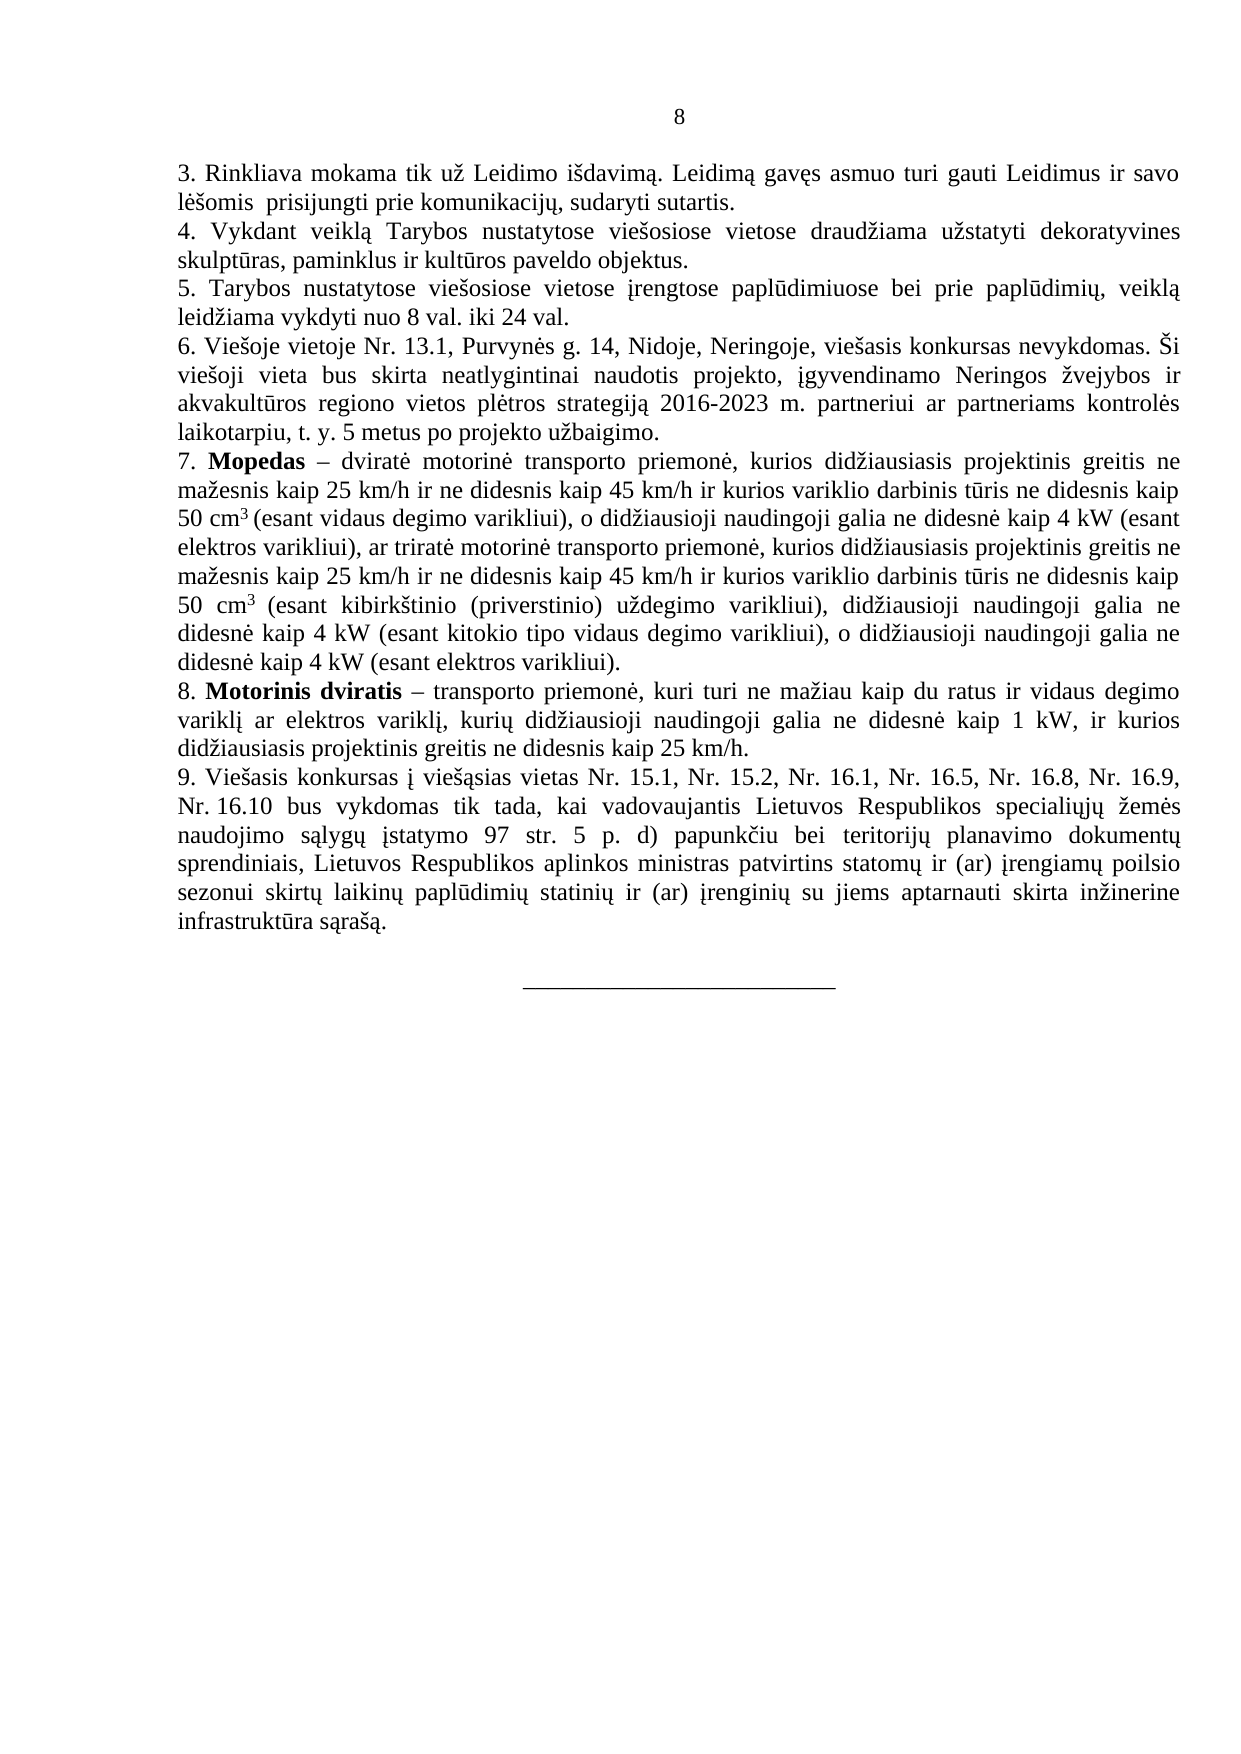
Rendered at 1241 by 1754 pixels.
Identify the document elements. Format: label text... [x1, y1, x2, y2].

text 9. Viešasis konkursas į viešąsias vietas Nr. 15.1, Nr. 15.2, Nr. 16.1, Nr. 16.5, Nr. 16.8, Nr. 16.9, Nr. 16.10 bus vykdomas tik tada, kai vadovaujantis Lietuvos Respublikos specialiųjų žemės naudojimo sąlygų įstatymo 97 str. 5 p. d) papunkčiu bei teritorijų planavimo dokumentų sprendiniais, Lietuvos Respublikos aplinkos ministras patvirtins statomų ir (ar) įrengiamų poilsio sezonui skirtų laikinų paplūdimių statinių ir (ar) įrenginių su jiems aptarnauti skirta inžinerine infrastruktūra sąrašą. [177, 762, 1181, 935]
text 7. Mopedas – dviratė motorinė transporto priemonė, kurios didžiausiasis projektinis greitis ne mažesnis kaip 25 km/h ir ne didesnis kaip 45 km/h ir kurios variklio darbinis tūris ne didesnis kaip 50 cm3 (esant vidaus degimo varikliui), o didžiausioji naudingoji galia ne didesnė kaip 4 kW (esant elektros varikliui), ar triratė motorinė transporto priemonė, kurios didžiausiasis projektinis greitis ne mažesnis kaip 25 km/h ir ne didesnis kaip 45 km/h ir kurios variklio darbinis tūris ne didesnis kaip 50 cm3 (esant kibirkštinio (priverstinio) uždegimo varikliui), didžiausioji naudingoji galia ne didesnė kaip 4 kW (esant kitokio tipo vidaus degimo varikliui), o didžiausioji naudingoji galia ne didesnė kaip 4 kW (esant elektros varikliui). [177, 446, 1181, 676]
text 3. Rinkliava mokama tik už Leidimo išdavimą. Leidimą gavęs asmuo turi gauti Leidimus ir savo lėšomis prisijungti prie komunikacijų, sudaryti sutartis. [177, 158, 1181, 216]
text 4. Vykdant veiklą Tarybos nustatytose viešosiose vietose draudžiama užstatyti dekoratyvines skulptūras, paminklus ir kultūros paveldo objektus. [177, 216, 1181, 273]
text 6. Viešoje vietoje Nr. 13.1, Purvynės g. 14, Nidoje, Neringoje, viešasis konkursas nevykdomas. Ši viešoji vieta bus skirta neatlygintinai naudotis projekto, įgyvendinamo Neringos žvejybos ir akvakultūros regiono vietos plėtros strategiją 2016-2023 m. partneriui ar partneriams kontrolės laikotarpiu, t. y. 5 metus po projekto užbaigimo. [177, 331, 1181, 446]
text 8. Motorinis dviratis – transporto priemonė, kuri turi ne mažiau kaip du ratus ir vidaus degimo variklį ar elektros variklį, kurių didžiausioji naudingoji galia ne didesnė kaip 1 kW, ir kurios didžiausiasis projektinis greitis ne didesnis kaip 25 km/h. [177, 676, 1181, 762]
text 5. Tarybos nustatytose viešosiose vietose įrengtose paplūdimiuose bei prie paplūdimių, veiklą leidžiama vykdyti nuo 8 val. iki 24 val. [177, 273, 1181, 331]
text _________________________ [177, 963, 1181, 992]
